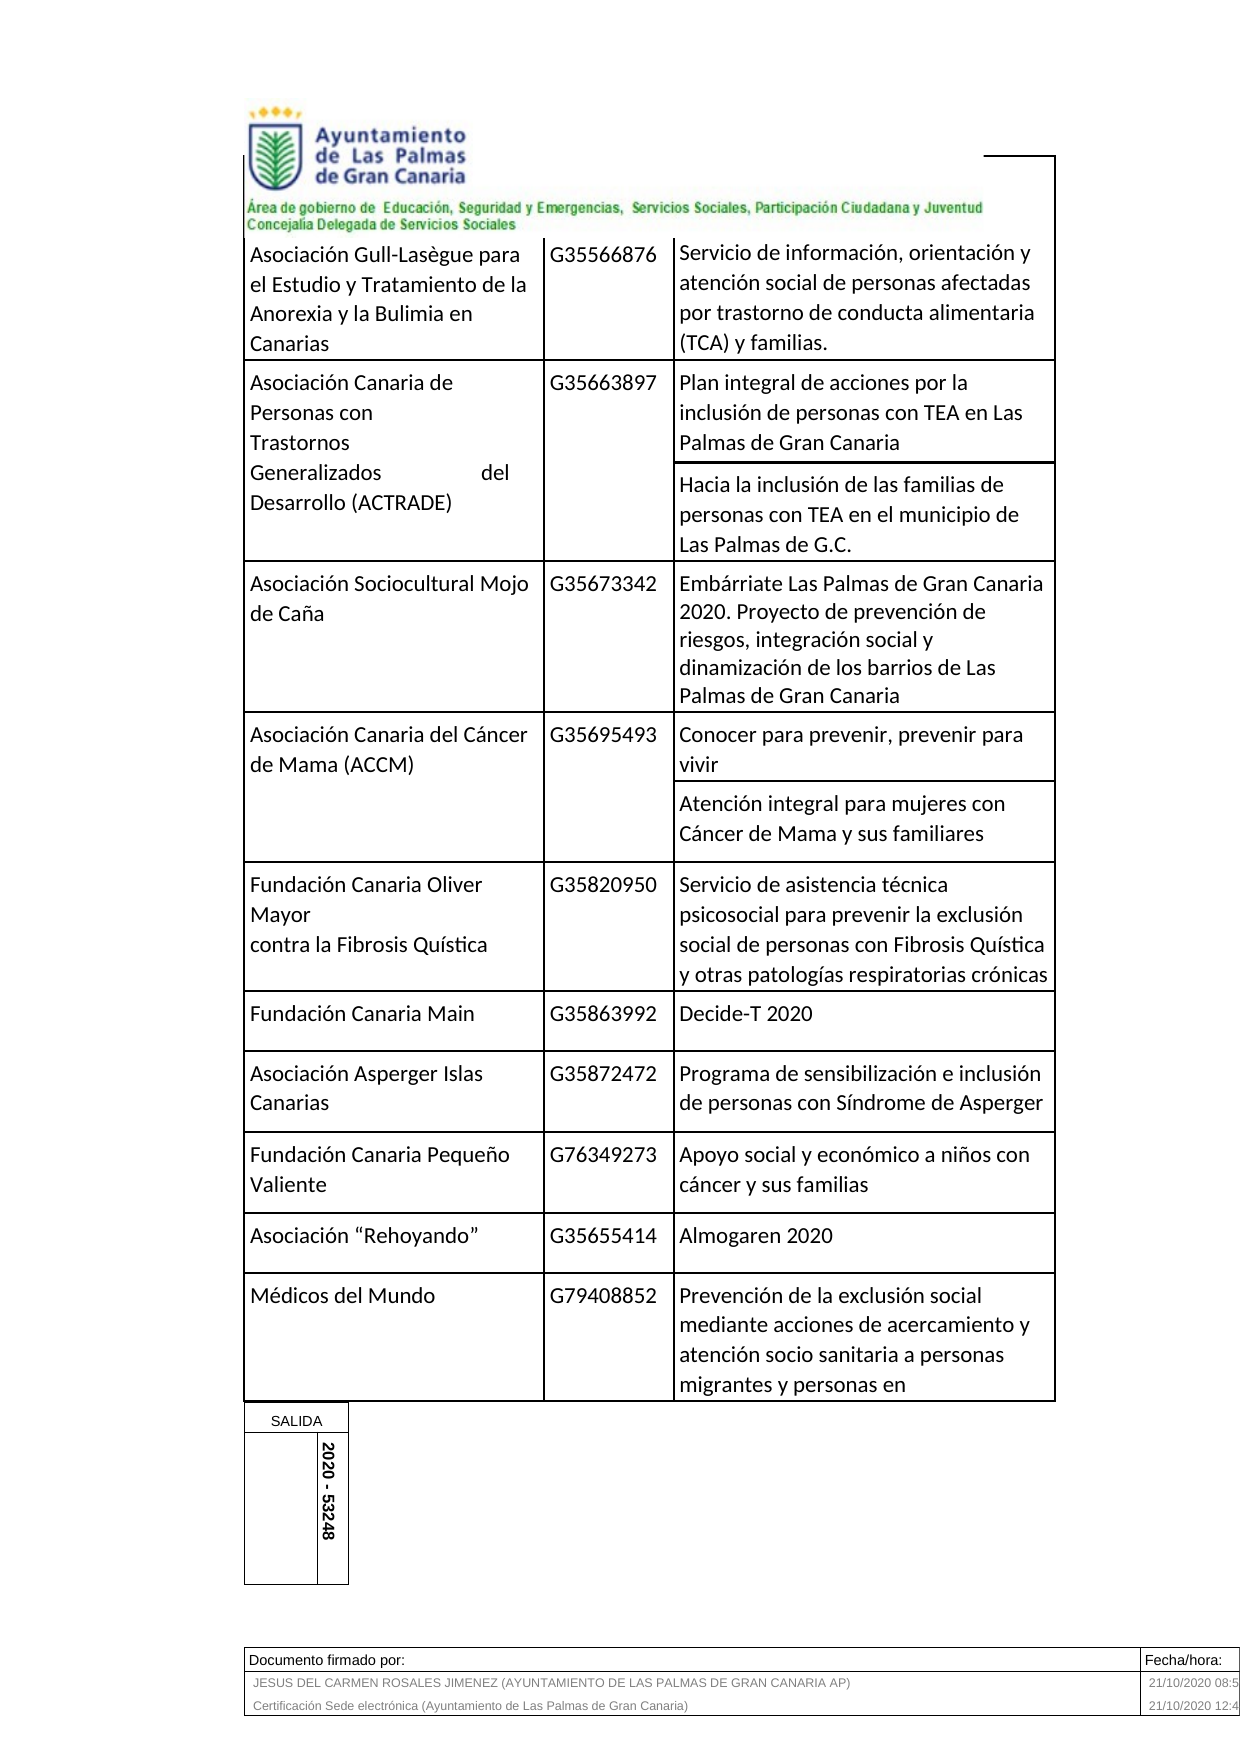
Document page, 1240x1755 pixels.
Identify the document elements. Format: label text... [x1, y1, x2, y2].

table_cell Asociación Canaria de Personas con Trastornos Generalizados del Desarrollo (ACTRADE) [245, 361, 543, 560]
table_cell Decide-T 2020 [675, 992, 1054, 1049]
table_cell G79408852 [545, 1274, 673, 1400]
table_cell Programa de sensibilización e inclusión de personas con Síndrome de Asperger [675, 1052, 1054, 1131]
table_cell Asociación Asperger Islas Canarias [245, 1052, 543, 1131]
table_header SALIDA [245, 1403, 348, 1432]
table_cell G76349273 [545, 1133, 673, 1212]
table_cell G35863992 [545, 992, 673, 1049]
table_cell Atención integral para mujeres con Cáncer de Mama y sus familiares [675, 782, 1054, 861]
table_cell Plan integral de acciones por la inclusión de personas con TEA en Las Palmas de Gran Canaria [675, 361, 1054, 461]
table_cell Asociación Sociocultural Mojo de Caña [245, 562, 543, 711]
table_cell Almogaren 2020 [675, 1214, 1054, 1272]
table_cell Fundación Canaria Oliver Mayor contra la Fibrosis Quística [245, 863, 543, 989]
table_cell Asociación Canaria del Cáncer de Mama (ACCM) [245, 713, 543, 861]
table_header Servicio de información, orientación y atención social de personas afectadas por trastorno de conducta alimentaria (TCA) y familias. [675, 157, 1054, 359]
table_cell Conocer para prevenir, prevenir para vivir [675, 713, 1054, 780]
table_cell G35820950 [545, 863, 673, 989]
table_cell G35655414 [545, 1214, 673, 1272]
table_cell Médicos del Mundo [245, 1274, 543, 1400]
table_cell [318, 1433, 348, 1584]
table_cell G35673342 [545, 562, 673, 711]
table_cell Embárriate Las Palmas de Gran Canaria 2020. Proyecto de prevención de riesgos, integración social y dinamización de los barrios de Las Palmas de Gran Canaria [675, 562, 1054, 711]
table_cell Hacia la inclusión de las familias de personas con TEA en el municipio de Las Palmas de G.C. [675, 464, 1054, 560]
table_cell [245, 1433, 317, 1584]
table_cell G35663897 [545, 361, 673, 560]
table_cell Servicio de asistencia técnica psicosocial para prevenir la exclusión social de personas con Fibrosis Quística y otras patologías respiratorias crónicas [675, 863, 1054, 989]
table_cell Prevención de la exclusión social mediante acciones de acercamiento y atención socio sanitaria a personas migrantes y personas en [675, 1274, 1054, 1400]
table_cell Asociación “Rehoyando” [245, 1214, 543, 1272]
table_cell Fundación Canaria Main [245, 992, 543, 1049]
table_header G35566876 [545, 238, 673, 359]
table_cell G35872472 [545, 1052, 673, 1131]
table_cell Apoyo social y económico a niños con cáncer y sus familias [675, 1133, 1054, 1212]
table_cell Fundación Canaria Pequeño Valiente [245, 1133, 543, 1212]
table_cell G35695493 [545, 713, 673, 861]
table_header Asociación Gull-Lasègue para el Estudio y Tratamiento de la Anorexia y la Bulimia en Canarias [245, 238, 543, 359]
